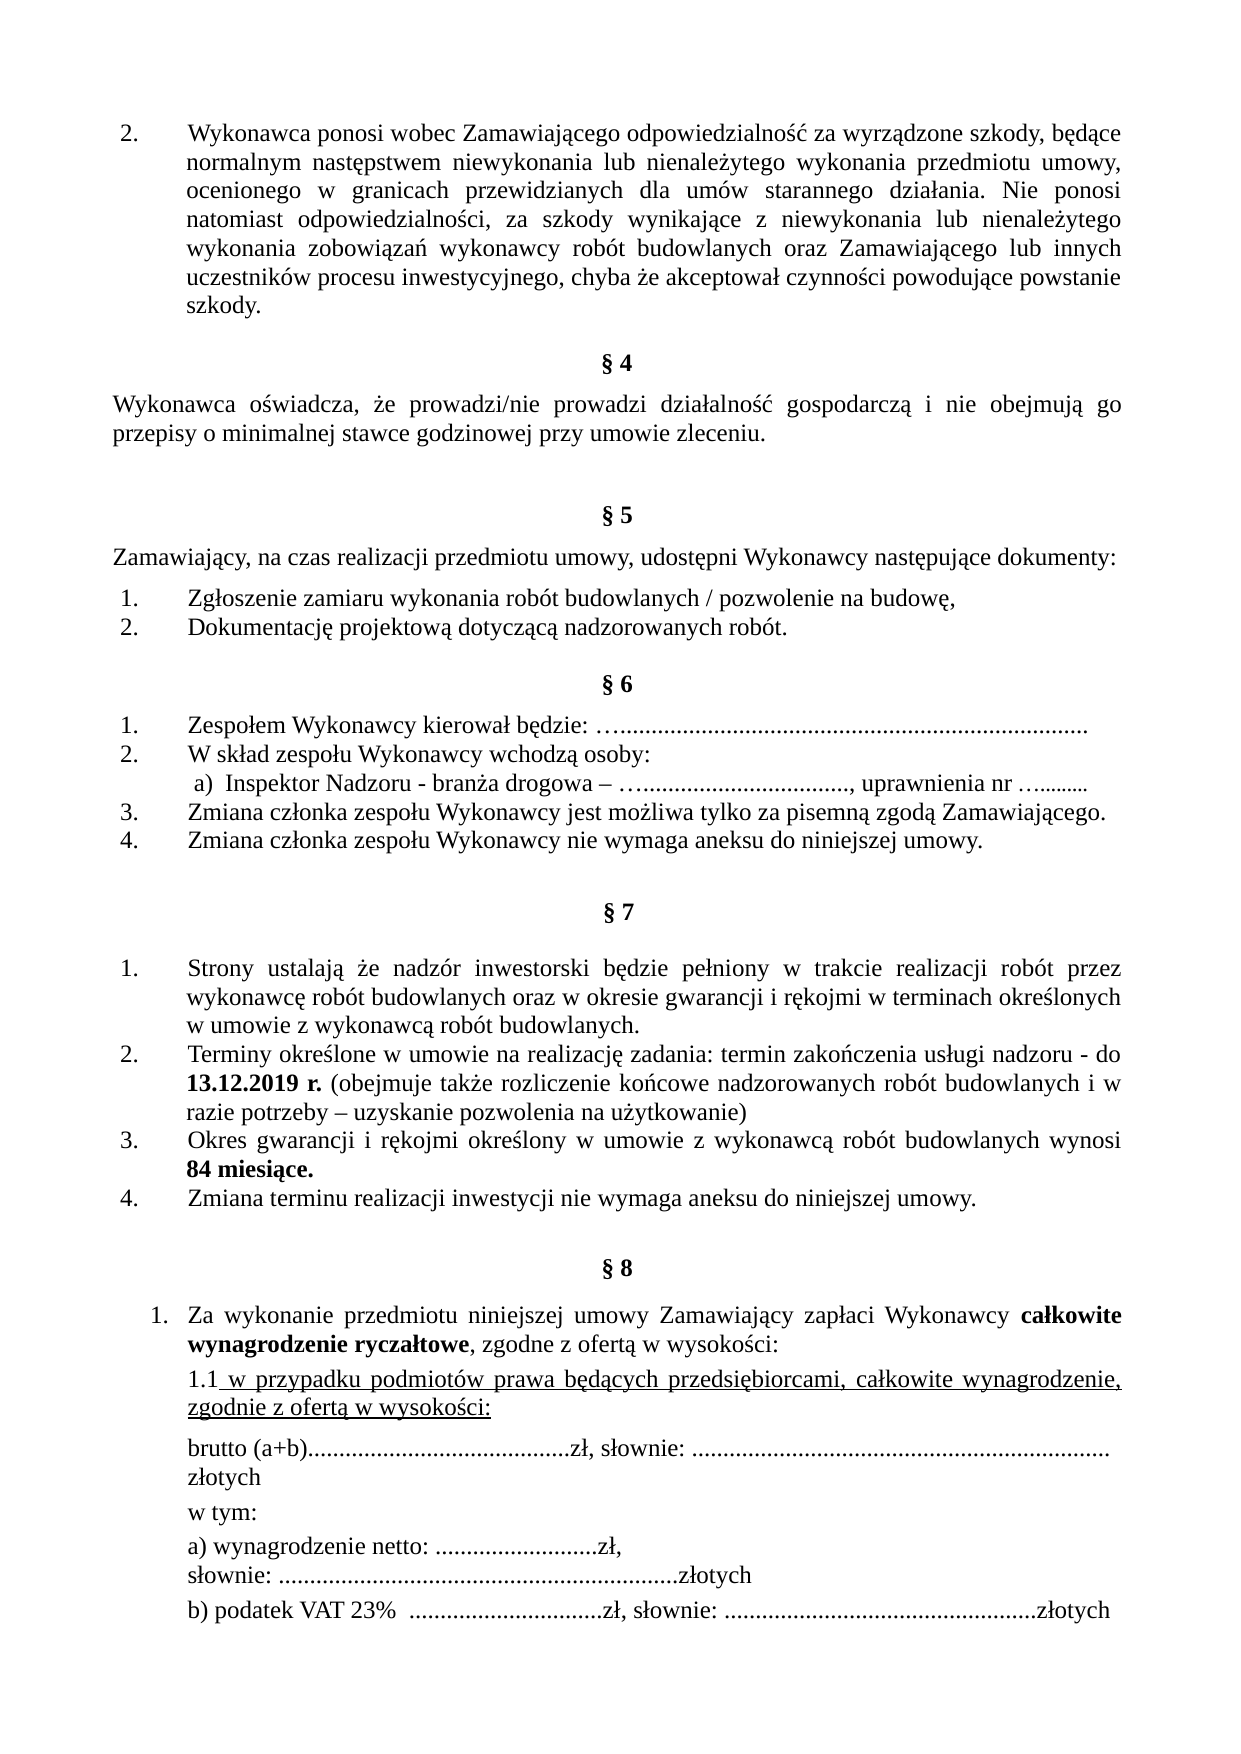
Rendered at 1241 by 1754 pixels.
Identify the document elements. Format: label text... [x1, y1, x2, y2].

text § 6 [112, 669, 1122, 698]
text § 5 [112, 501, 1122, 529]
list Zgłoszenie zamiaru wykonania robót budowlanych / pozwolenie na budowę, [114, 583, 1122, 612]
list b) podatek VAT 23% ...............................zł, słownie: ..................................................złotych [150, 1595, 1122, 1623]
list Wykonawca oświadcza, że prowadzi/nie prowadzi działalność gospodarczą i nie obejmują go przepisy o minimalnej stawce godzinowej przy umowie zleceniu. [112, 389, 1122, 447]
list Inspektor Nadzoru - branża drogowa – …................................., uprawnienia nr …......... [187, 768, 1122, 797]
list Zamawiający, na czas realizacji przedmiotu umowy, udostępni Wykonawcy następujące dokumenty: [112, 542, 1122, 571]
list Strony ustalają że nadzór inwestorski będzie pełniony w trakcie realizacji robót przez wykonawcę robót budowlanych oraz w okresie gwarancji i rękojmi w terminach określonych w umowie z wykonawcą robót budowlanych. [114, 953, 1122, 1039]
list Zmiana członka zespołu Wykonawcy jest możliwa tylko za pisemną zgodą Zamawiającego. [114, 797, 1122, 826]
list Zmiana terminu realizacji inwestycji nie wymaga aneksu do niniejszej umowy. [114, 1183, 1122, 1212]
text § 7 [115, 897, 1122, 926]
list § 4 [111, 348, 1122, 377]
list Terminy określone w umowie na realizację zadania: termin zakończenia usługi nadzoru - do 13.12.2019 r. (obejmuje także rozliczenie końcowe nadzorowanych robót budowlanych i w razie potrzeby – uzyskanie pozwolenia na użytkowanie) [114, 1039, 1122, 1126]
list Wykonawca ponosi wobec Zamawiającego odpowiedzialność za wyrządzone szkody, będące normalnym następstwem niewykonania lub nienależytego wykonania przedmiotu umowy, ocenionego w granicach przewidzianych dla umów starannego działania. Nie ponosi natomiast odpowiedzialności, za szkody wynikające z niewykonania lub nienależytego wykonania zobowiązań wykonawcy robót budowlanych oraz Zamawiającego lub innych uczestników procesu inwestycyjnego, chyba że akceptował czynności powodujące powstanie szkody. [114, 118, 1122, 319]
list a) wynagrodzenie netto: ..........................zł, słownie: ................................................................złotych [150, 1531, 1122, 1589]
list w tym: [150, 1497, 1122, 1525]
list Za wykonanie przedmiotu niniejszej umowy Zamawiający zapłaci Wykonawcy całkowite wynagrodzenie ryczałtowe, zgodne z ofertą w wysokości: [150, 1300, 1122, 1358]
list Zmiana członka zespołu Wykonawcy nie wymaga aneksu do niniejszej umowy. [114, 826, 1122, 854]
list Dokumentację projektową dotyczącą nadzorowanych robót. [114, 612, 1122, 641]
text § 8 [112, 1253, 1122, 1282]
list Okres gwarancji i rękojmi określony w umowie z wykonawcą robót budowlanych wynosi 84 miesiące. [114, 1126, 1122, 1183]
list Zespołem Wykonawcy kierował będzie: …........................................................................... [114, 711, 1122, 739]
list brutto (a+b)..........................................zł, słownie: ................................................................... złotych [150, 1433, 1122, 1491]
list W skład zespołu Wykonawcy wchodzą osoby: [114, 739, 1122, 768]
list 1.1 w przypadku podmiotów prawa będących przedsiębiorcami, całkowite wynagrodzenie, zgodnie z ofertą w wysokości: [150, 1364, 1122, 1421]
